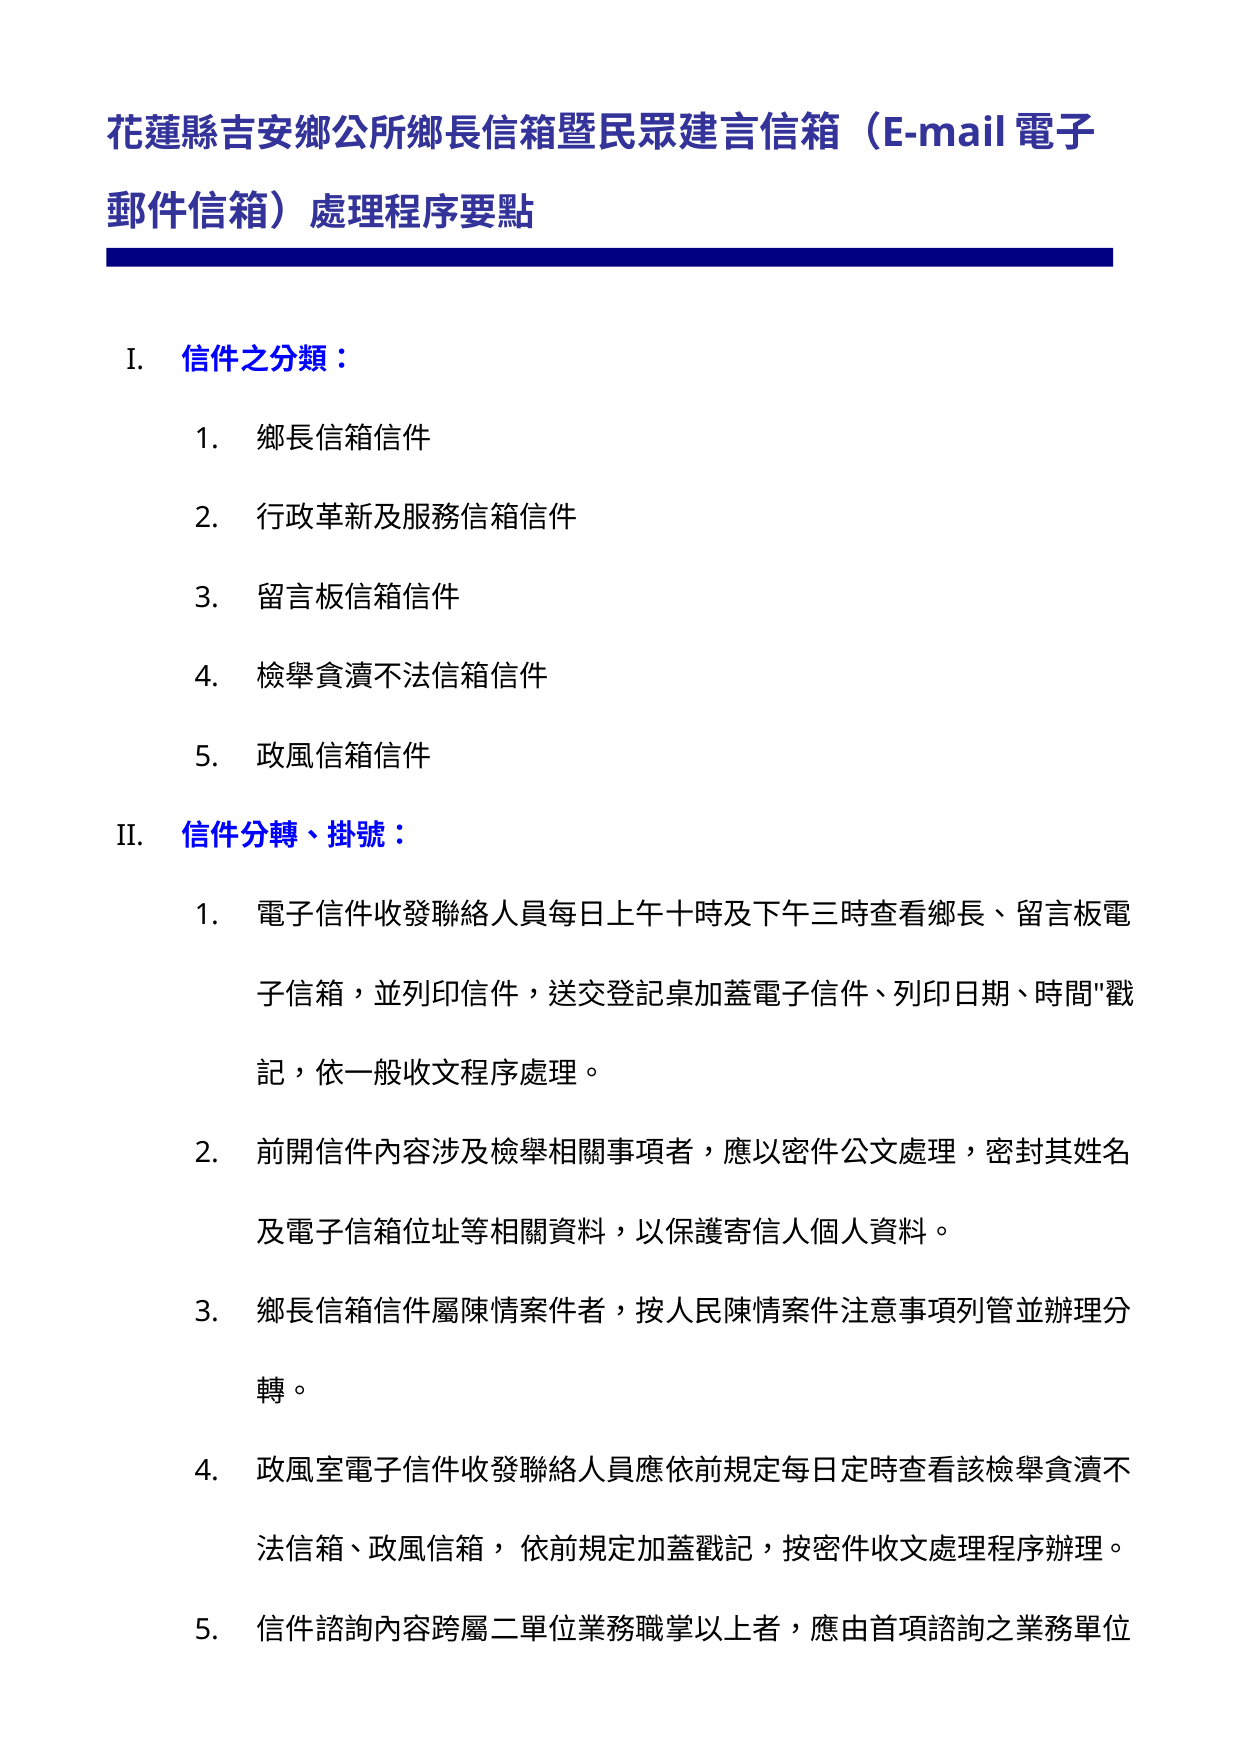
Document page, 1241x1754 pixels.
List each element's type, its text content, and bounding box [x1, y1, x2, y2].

list 信件之分類： [144, 317, 1134, 396]
list 留言板信箱信件 [219, 555, 1134, 634]
text 花蓮縣吉安鄉公所鄉長信箱暨民眾建言信箱（E-mail電子郵件信箱）處理程序要點 [106, 89, 1134, 288]
list 電子信件收發聯絡人員每日上午十時及下午三時查看鄉長、留言板電子信箱，並列印信件，送交登記桌加蓋電子信件、列印日期、時間"戳記，依一般收文程序處理。 [219, 872, 1134, 1111]
list 政風信箱信件 [219, 714, 1134, 793]
list 行政革新及服務信箱信件 [219, 476, 1134, 555]
list 信件諮詢內容跨屬二單位業務職掌以上者，應由首項諮詢之業務單位 [219, 1587, 1134, 1666]
list 前開信件內容涉及檢舉相關事項者，應以密件公文處理，密封其姓名及電子信箱位址等相關資料，以保護寄信人個人資料。 [219, 1111, 1134, 1269]
list 鄉長信箱信件 [219, 396, 1134, 476]
list 鄉長信箱信件屬陳情案件者，按人民陳情案件注意事項列管並辦理分轉。 [219, 1269, 1134, 1428]
list 檢舉貪瀆不法信箱信件 [219, 634, 1134, 714]
list 政風室電子信件收發聯絡人員應依前規定每日定時查看該檢舉貪瀆不法信箱、政風信箱， 依前規定加蓋戳記，按密件收文處理程序辦理。 [219, 1428, 1134, 1587]
list 信件分轉、掛號： [144, 793, 1134, 872]
